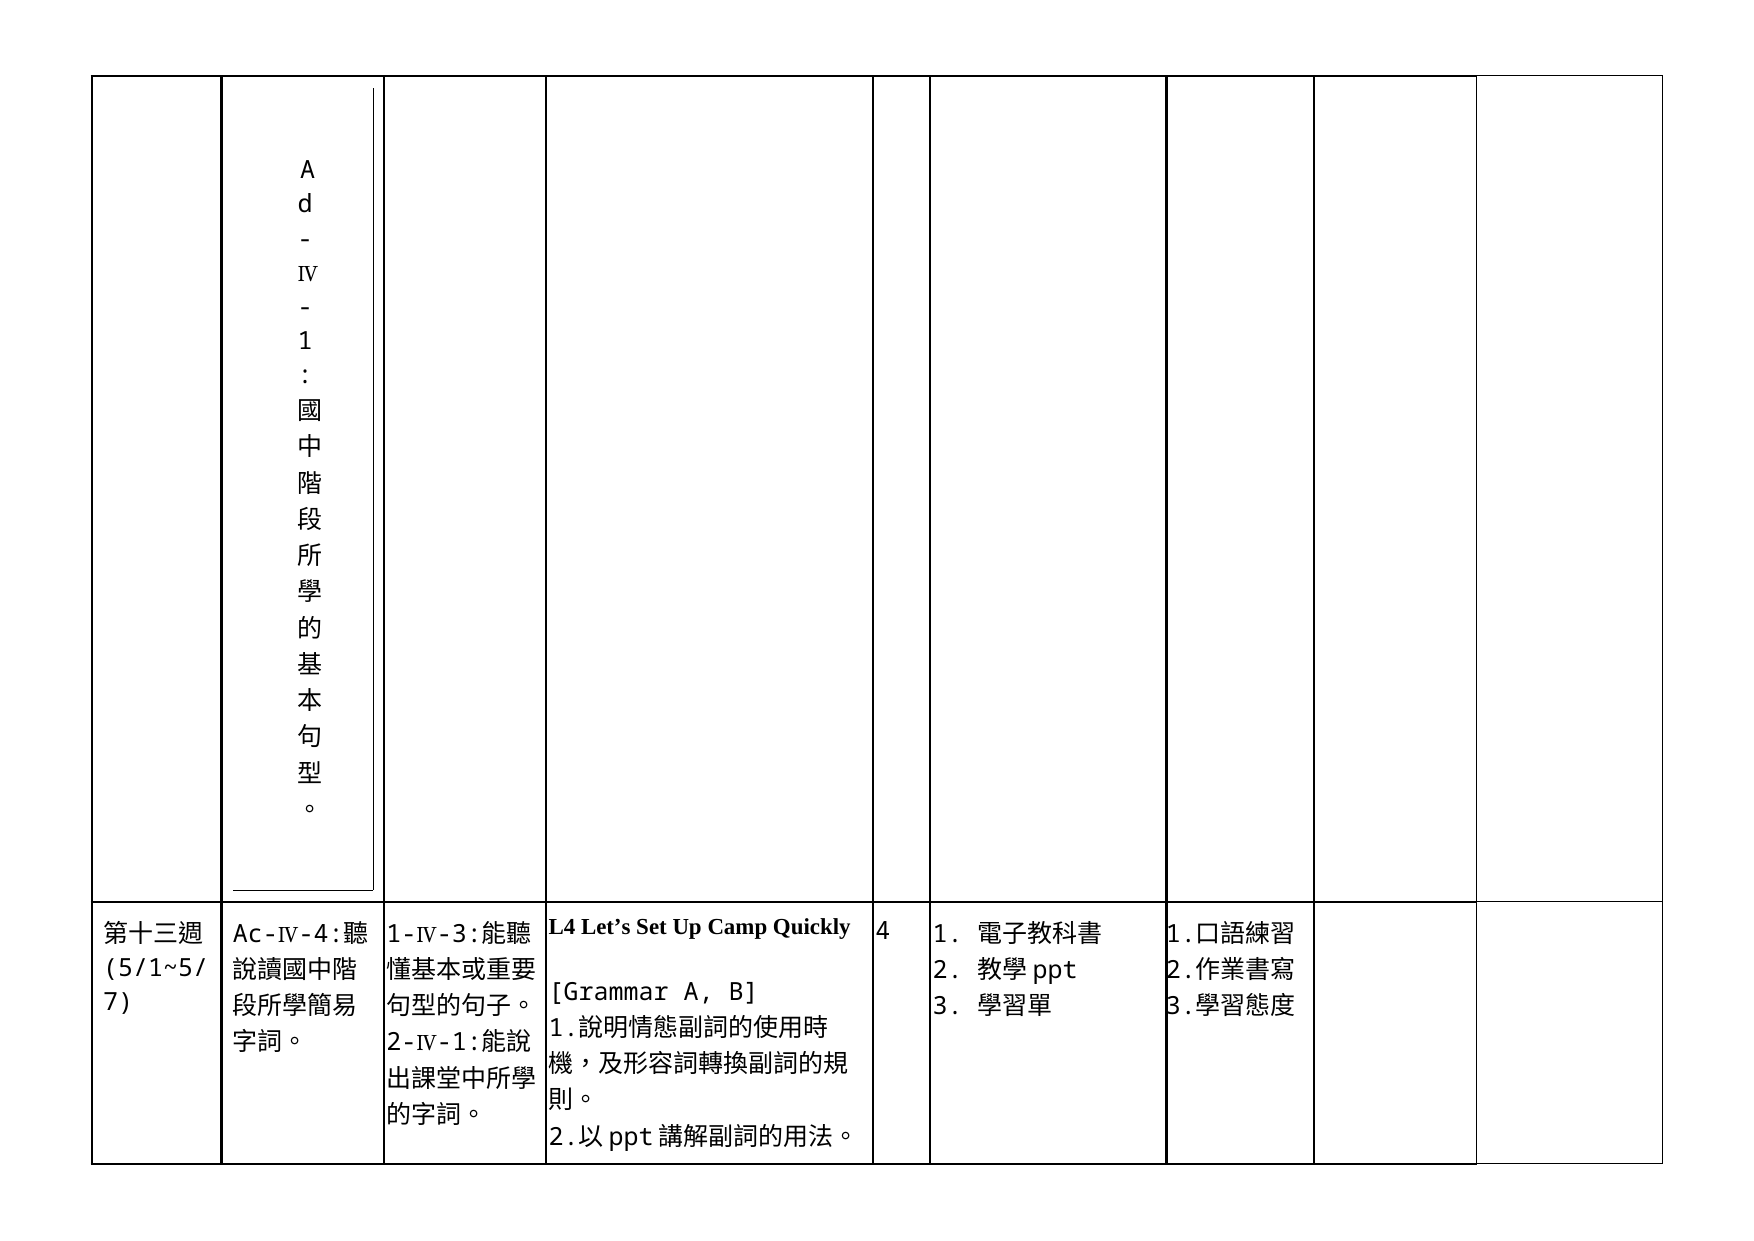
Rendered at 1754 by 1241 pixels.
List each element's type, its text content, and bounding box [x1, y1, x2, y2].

table_cell 1-Ⅳ-3:能聽懂基本或重要句型的句子。 2-Ⅳ-1:能說出課堂中所學的字詞。 [385, 903, 545, 1163]
table_cell 1. 電子教科書 2. 教學ppt 3. 學習單 [931, 903, 1165, 1163]
table_cell [1477, 76, 1662, 901]
table_cell [1477, 902, 1662, 1163]
table_cell 1.口語練習 2.作業書寫 3.學習態度 [1168, 903, 1313, 1163]
table_cell [1168, 77, 1313, 901]
table_cell [93, 77, 220, 901]
table_cell [874, 77, 929, 901]
table_cell 4 [874, 903, 929, 1163]
table_cell [1315, 903, 1476, 1163]
table_cell [931, 77, 1165, 901]
table_cell [385, 77, 545, 901]
table_cell Ac-Ⅳ-4:聽說讀國中階段所學簡易字詞。 [223, 903, 383, 1163]
table_cell L4 Let’s Set Up Camp Quickly [Grammar A, B] 1.說明情態副詞的使用時機，及形容詞轉換副詞的規則。 2.以ppt講解副詞的用法。 [547, 903, 872, 1163]
table_cell Ad-Ⅳ-1:國中階段所學的基本句型。 [223, 77, 383, 901]
table_cell [1315, 77, 1476, 901]
table_cell [547, 77, 872, 901]
table_cell 第十三週(5/1~5/7) [93, 903, 220, 1163]
